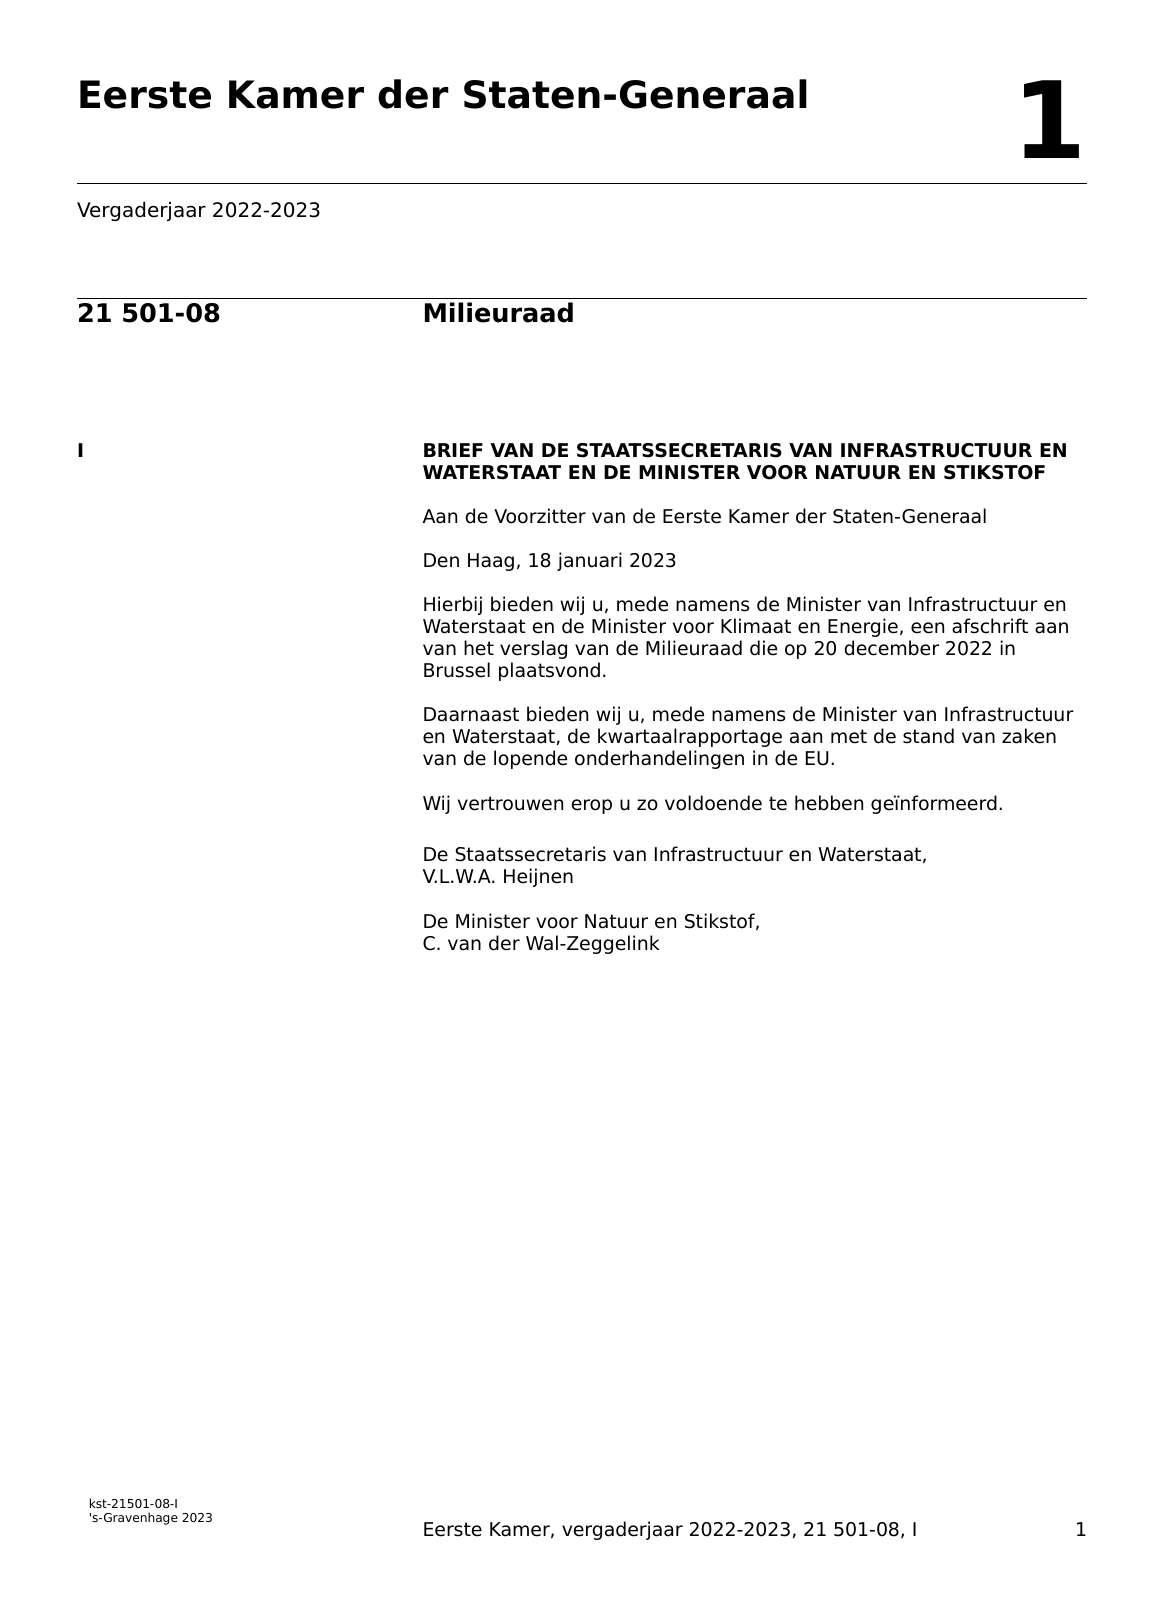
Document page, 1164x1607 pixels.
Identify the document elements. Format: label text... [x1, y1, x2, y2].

subtitle 21 501-08 Milieuraad [77, 299, 1087, 329]
table_header Eerste Kamer der Staten-Generaal [77, 59, 886, 183]
table_cell Vergaderjaar 2022-2023 [77, 184, 1087, 298]
subtitle I BRIEF VAN DE STAATSSECRETARIS VAN INFRASTRUCTUUR EN WATERSTAAT EN DE MINISTER VOOR NATUUR EN STIKSTOF [77, 440, 1087, 484]
text kst-21501-08-I [88, 1497, 323, 1511]
text Wij vertrouwen erop u zo voldoende te hebben geïnformeerd. [422, 792, 1087, 814]
text Den Haag, 18 januari 2023 [422, 550, 1087, 572]
text 's-Gravenhage 2023 [88, 1511, 323, 1525]
table_header 1 [886, 59, 1087, 183]
text Aan de Voorzitter van de Eerste Kamer der Staten-Generaal [422, 506, 1087, 528]
text De Minister voor Natuur en Stikstof, C. van der Wal-Zeggelink [422, 911, 1087, 954]
text Hierbij bieden wij u, mede namens de Minister van Infrastructuur en Waterstaat en de Minister voor Klimaat en Energie, een afschrift aan van het verslag van de Milieuraad die op 20 december 2022 in Brussel plaatsvond. [422, 594, 1087, 682]
text Daarnaast bieden wij u, mede namens de Minister van Infrastructuur en Waterstaat, de kwartaalrapportage aan met de stand van zaken van de lopende onderhandelingen in de EU. [422, 704, 1087, 770]
text De Staatssecretaris van Infrastructuur en Waterstaat, V.L.W.A. Heijnen [422, 844, 1087, 888]
